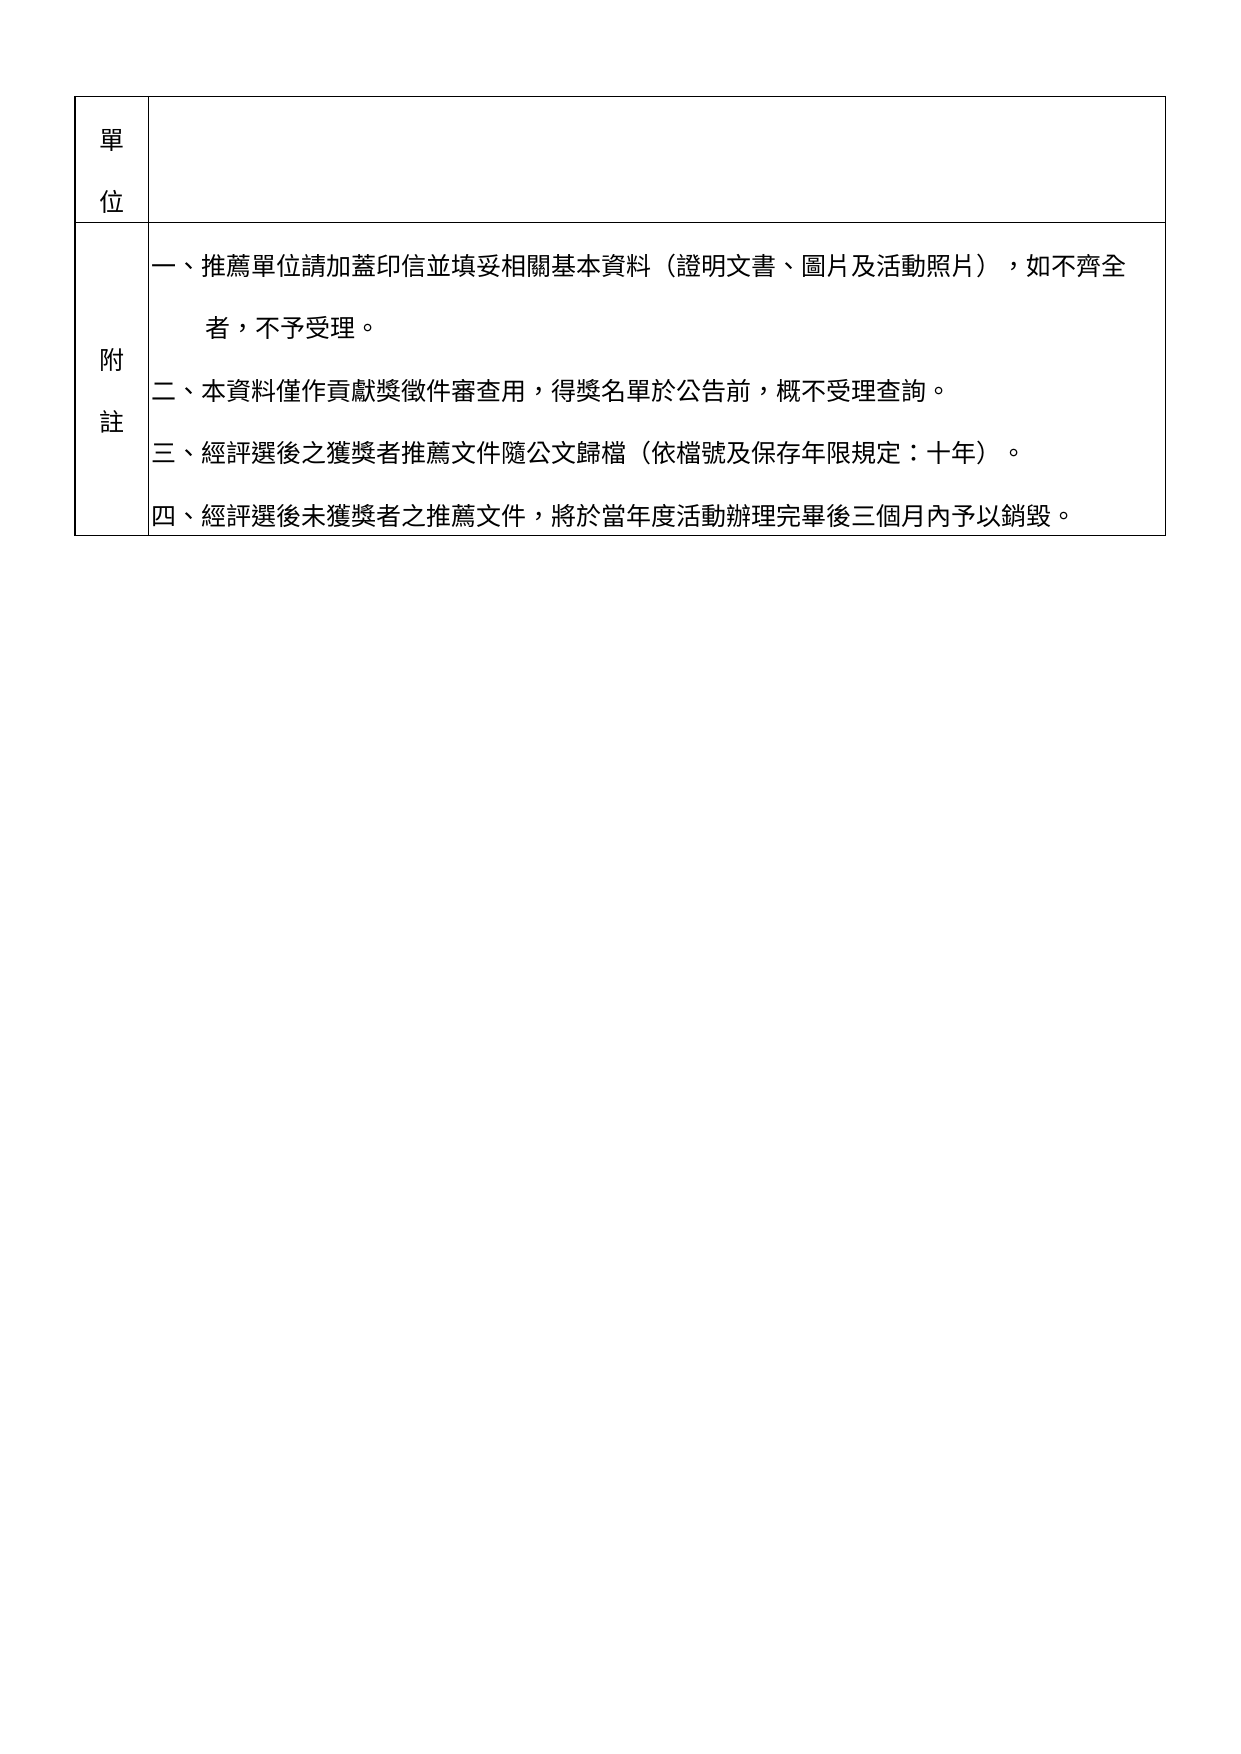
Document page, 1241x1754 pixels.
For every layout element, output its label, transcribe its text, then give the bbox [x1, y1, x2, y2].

table_cell 附註 [76, 223, 148, 535]
table_cell [149, 97, 1165, 222]
table_cell 單位 [76, 97, 148, 222]
table_cell 一、推薦單位請加蓋印信並填妥相關基本資料（證明文書、圖片及活動照片），如不齊全者，不予受理。 二、本資料僅作貢獻獎徵件審查用，得獎名單於公告前，概不受理查詢。 三、經評選後之獲獎者推薦文件隨公文歸檔（依檔號及保存年限規定：十年）。 四、經評選後未獲獎者之推薦文件，將於當年度活動辦理完畢後三個月內予以銷毀。 [149, 223, 1165, 535]
